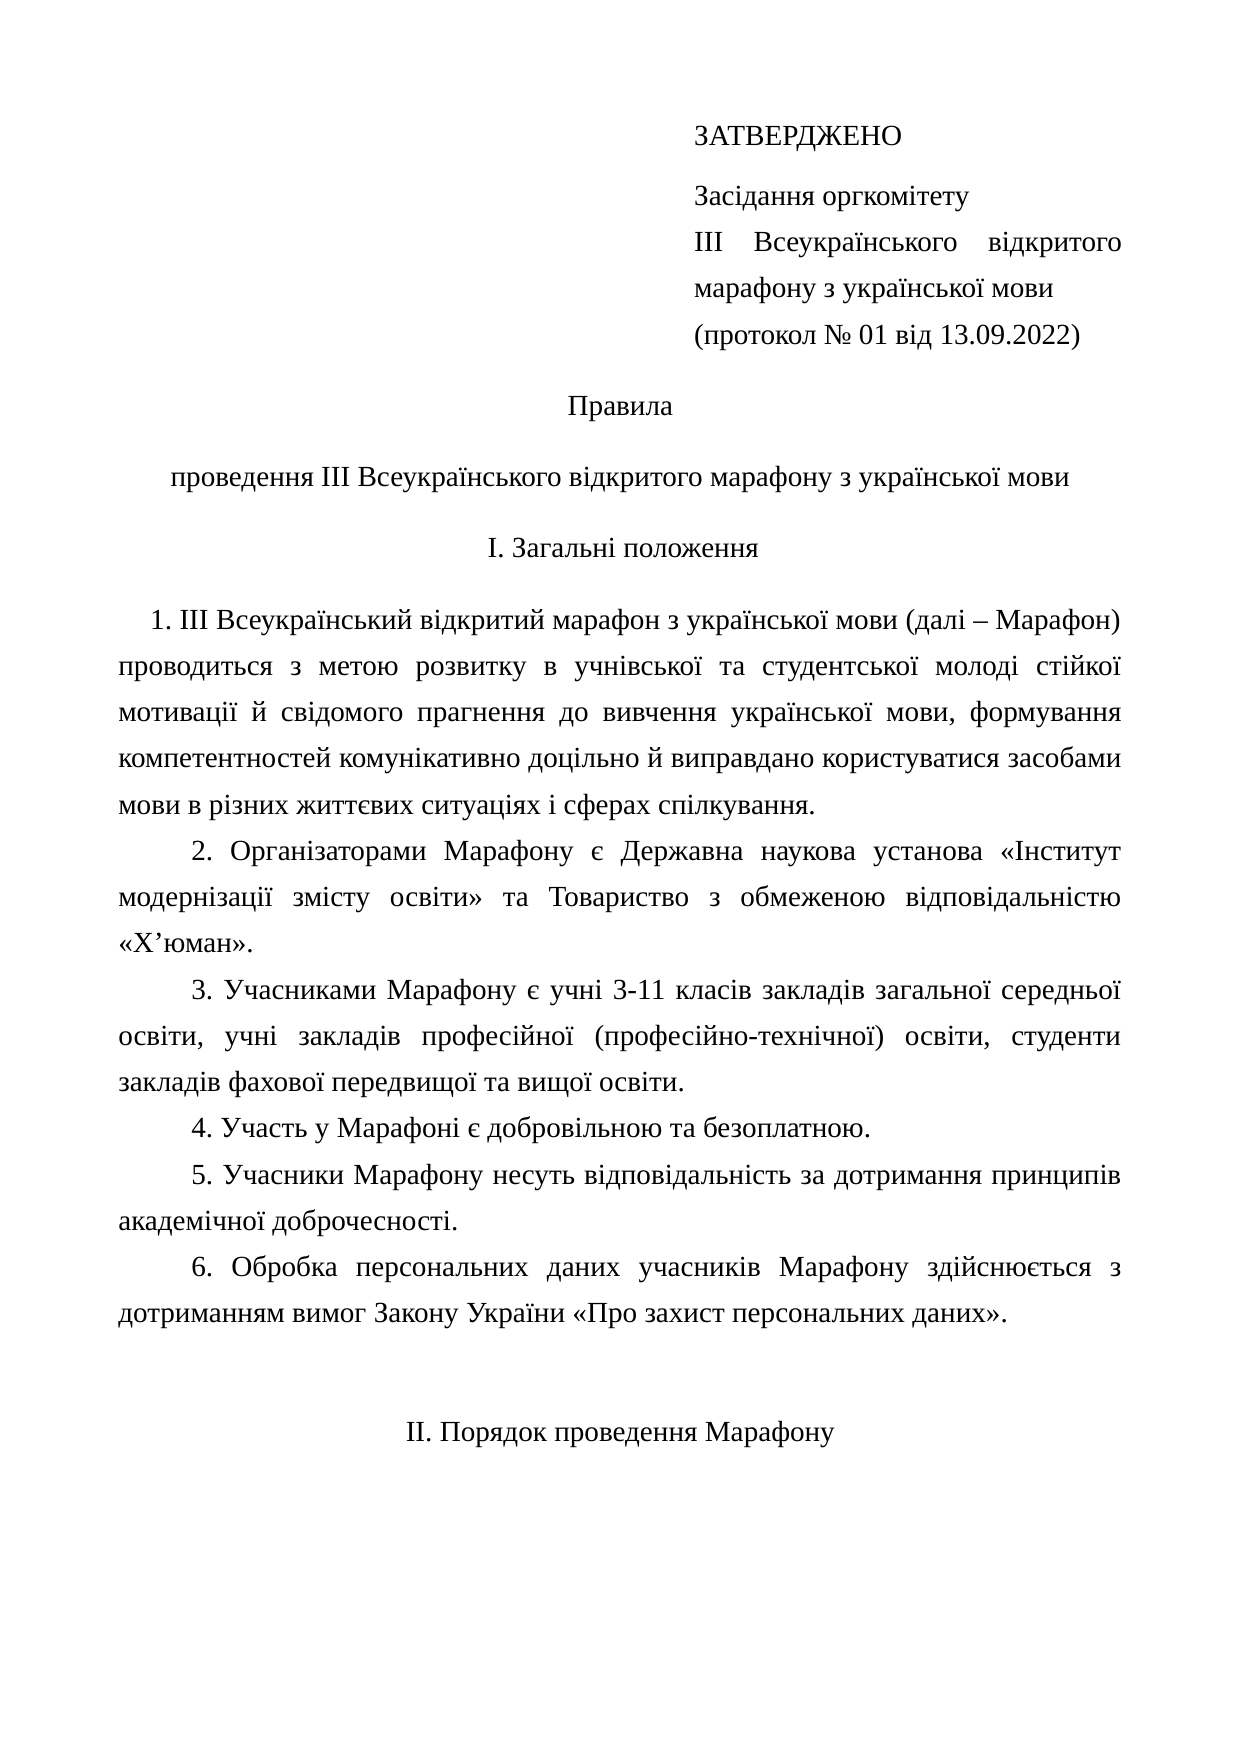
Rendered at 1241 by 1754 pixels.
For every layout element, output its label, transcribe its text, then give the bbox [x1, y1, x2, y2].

text ІІ. Порядок проведення Марафону [118, 1414, 1122, 1448]
text 5. Учасники Марафону несуть відповідальність за дотримання принципів академічної доброчесності. [118, 1157, 1122, 1237]
text (протокол № 01 від 13.09.2022) [694, 317, 1122, 350]
text ІІІ Всеукраїнського відкритого марафону з української мови [694, 224, 1122, 304]
text 3. Учасниками Марафону є учні 3-11 класів закладів загальної середньої освіти, учні закладів професійної (професійно-технічної) освіти, студенти закладів фахової передвищої та вищої освіти. [118, 972, 1122, 1098]
text 4. Участь у Марафоні є добровільною та безоплатною. [118, 1111, 1122, 1144]
text 1. ІІІ Всеукраїнський відкритий марафон з української мови (далі – Марафон) проводиться з метою розвитку в учнівської та студентської молоді стійкої мотивації й свідомого прагнення до вивчення української мови, формування компетентностей комунікативно доцільно й виправдано користуватися засобами мови в різних життєвих ситуаціях і сферах спілкування. [118, 602, 1122, 820]
text 6. Обробка персональних даних учасників Марафону здійснюється з дотриманням вимог Закону України «Про захист персональних даних». [118, 1249, 1122, 1329]
text Правила [118, 388, 1122, 422]
text ЗАТВЕРДЖЕНО [649, 118, 1122, 152]
text Засідання оргкомітету [694, 178, 1122, 212]
text І. Загальні положення [118, 531, 1122, 564]
text 2. Організаторами Марафону є Державна наукова установа «Інститут модернізації змісту освіти» та Товариство з обмеженою відповідальністю «Х’юман». [118, 833, 1122, 959]
text проведення ІІІ Всеукраїнського відкритого марафону з української мови [118, 459, 1122, 493]
